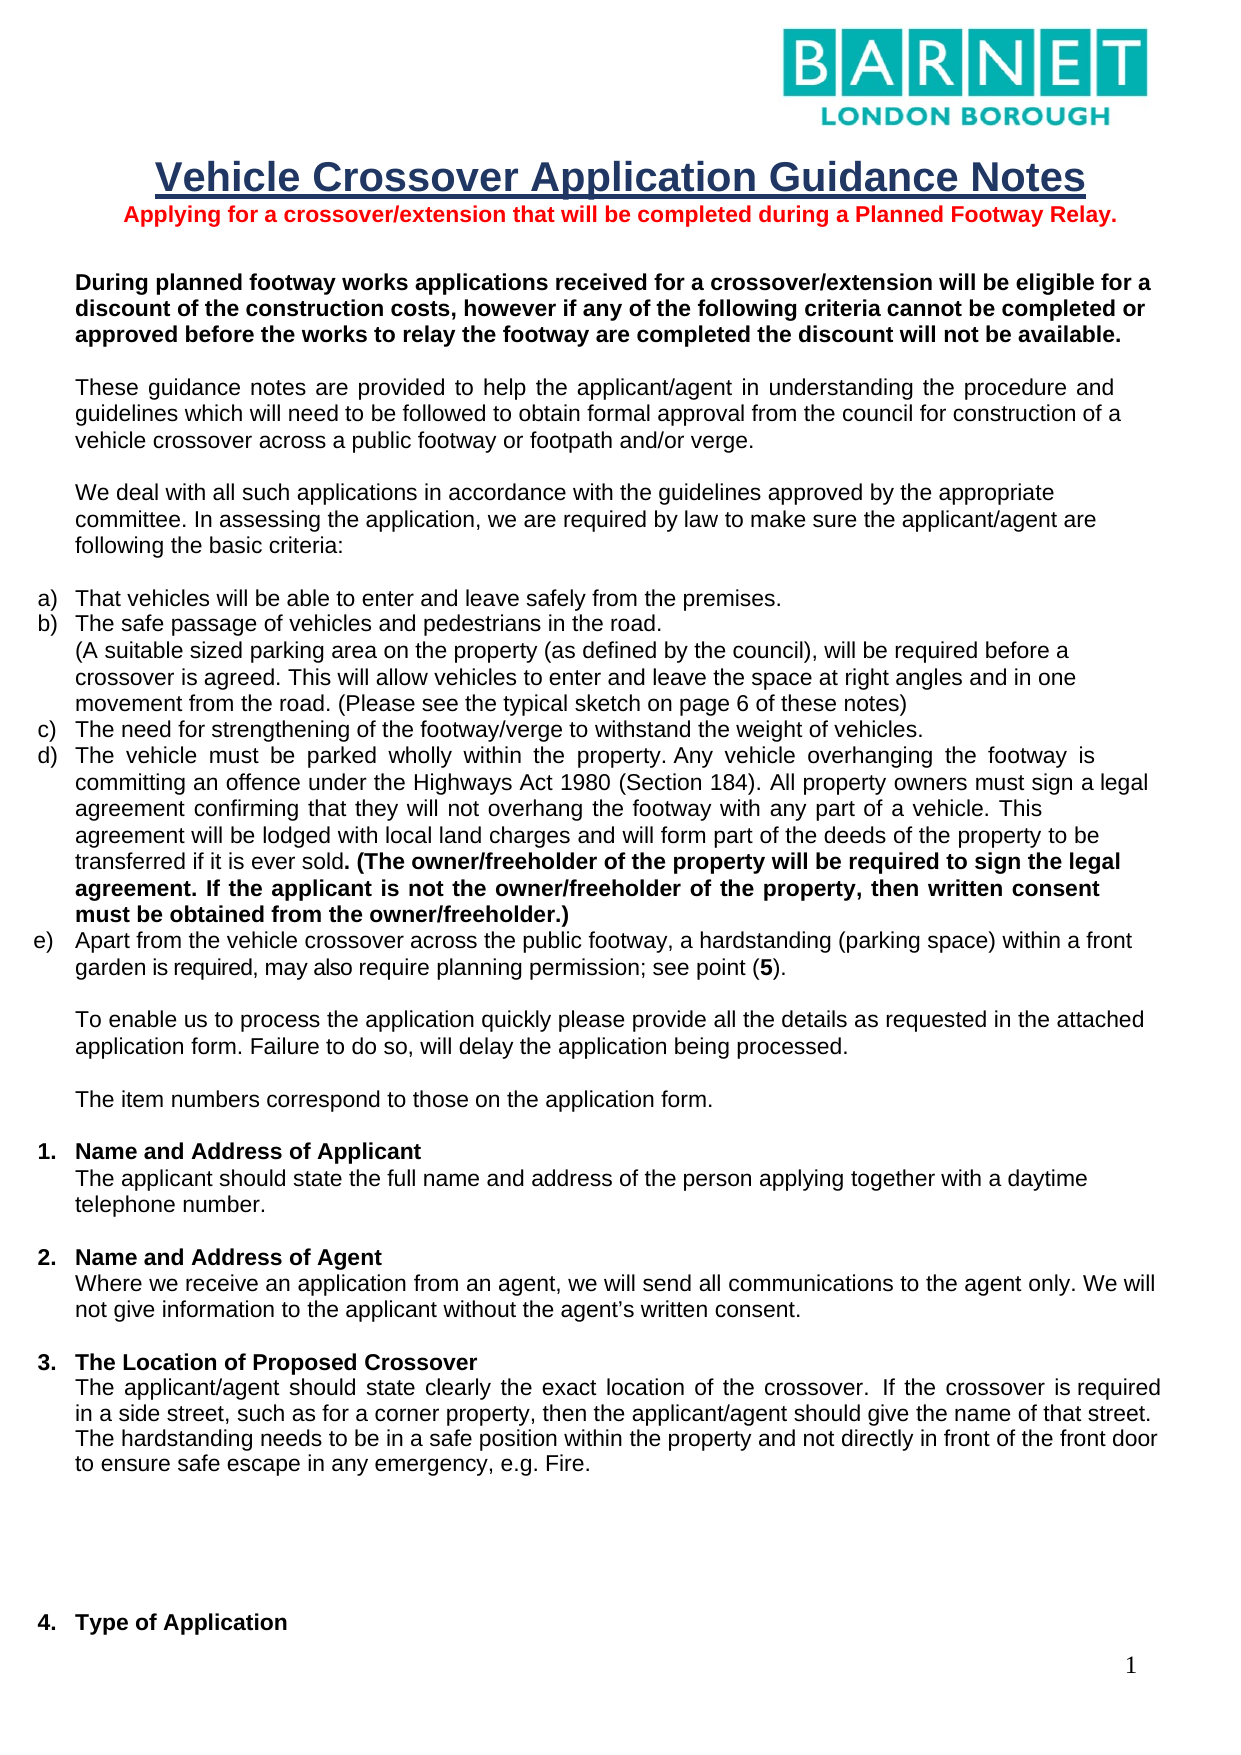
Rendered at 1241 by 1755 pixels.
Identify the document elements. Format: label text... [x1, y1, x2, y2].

text The applicant/agent should state clearly the exact location of the crossover. If the crossover is required in a side street, such as for a corner property, then the applicant/agent should give the name of that street. The hardstanding needs to be in a safe position within the property and not directly in front of the front door to ensure safe escape in any emergency, e.g. Fire. [75, 1375, 1165, 1477]
text The item numbers correspond to those on the application form. [75, 1086, 1165, 1112]
text (A suitable sized parking area on the property (as defined by the council), will be required before a crossover is agreed. This will allow vehicles to enter and leave the space at right angles and in one movement from the road. (Please see the typical sketch on page 6 of these notes) [75, 637, 1165, 716]
text We deal with all such applications in accordance with the guidelines approved by the appropriate committee. In assessing the application, we are required by law to make sure the applicant/agent are following the basic criteria: [75, 479, 1165, 558]
subtitle Type of Application [37, 1609, 1165, 1635]
text The applicant should state the full name and address of the person applying together with a daytime telephone number. [75, 1165, 1165, 1218]
text These guidance notes are provided to help the applicant/agent in understanding the procedure and guidelines which will need to be followed to obtain formal approval from the council for construction of a vehicle crossover across a public footway or footpath and/or verge. [75, 374, 1165, 453]
list That vehicles will be able to enter and leave safely from the premises. [37, 584, 1165, 611]
text To enable us to process the application quickly please provide all the details as requested in the attached application form. Failure to do so, will delay the application being processed. [75, 1007, 1165, 1059]
subtitle must be obtained from the owner/freeholder.) [75, 902, 1165, 927]
list The vehicle must be parked wholly within the property. Any vehicle overhanging the footway is committing an offence under the Highways Act 1980 (Section 184). All property owners must sign a legal agreement confirming that they will not overhang the footway with any part of a vehicle. This [37, 743, 1165, 822]
subtitle Name and Address of Applicant [37, 1138, 1165, 1164]
list Apart from the vehicle crossover across the public footway, a hardstanding (parking space) within a front garden is required, may also require planning permission; see point (5). [33, 927, 1165, 980]
list The safe passage of vehicles and pedestrians in the road. [37, 611, 1165, 637]
subtitle Name and Address of Agent [37, 1244, 1165, 1270]
subtitle The Location of Proposed Crossover [37, 1349, 1165, 1375]
text agreement will be lodged with local land charges and will form part of the deeds of the property to be transferred if it is ever sold. (The owner/freeholder of the property will be required to sign the legal agreement. If the applicant is not the owner/freeholder of the property, then written consent [75, 822, 1165, 902]
text Applying for a crossover/extension that will be completed during a Planned Footway Relay. [75, 201, 1165, 227]
list The need for strengthening of the footway/verge to withstand the weight of vehicles. [37, 716, 1165, 743]
text Vehicle Crossover Application Guidance Notes [75, 153, 1165, 201]
text Where we receive an application from an agent, we will send all communications to the agent only. We will not give information to the applicant without the agent’s written consent. [75, 1270, 1165, 1323]
subtitle During planned footway works applications received for a crossover/extension will be eligible for a discount of the construction costs, however if any of the following criteria cannot be completed or approved before the works to relay the footway are completed the discount will not be available. [75, 269, 1165, 348]
